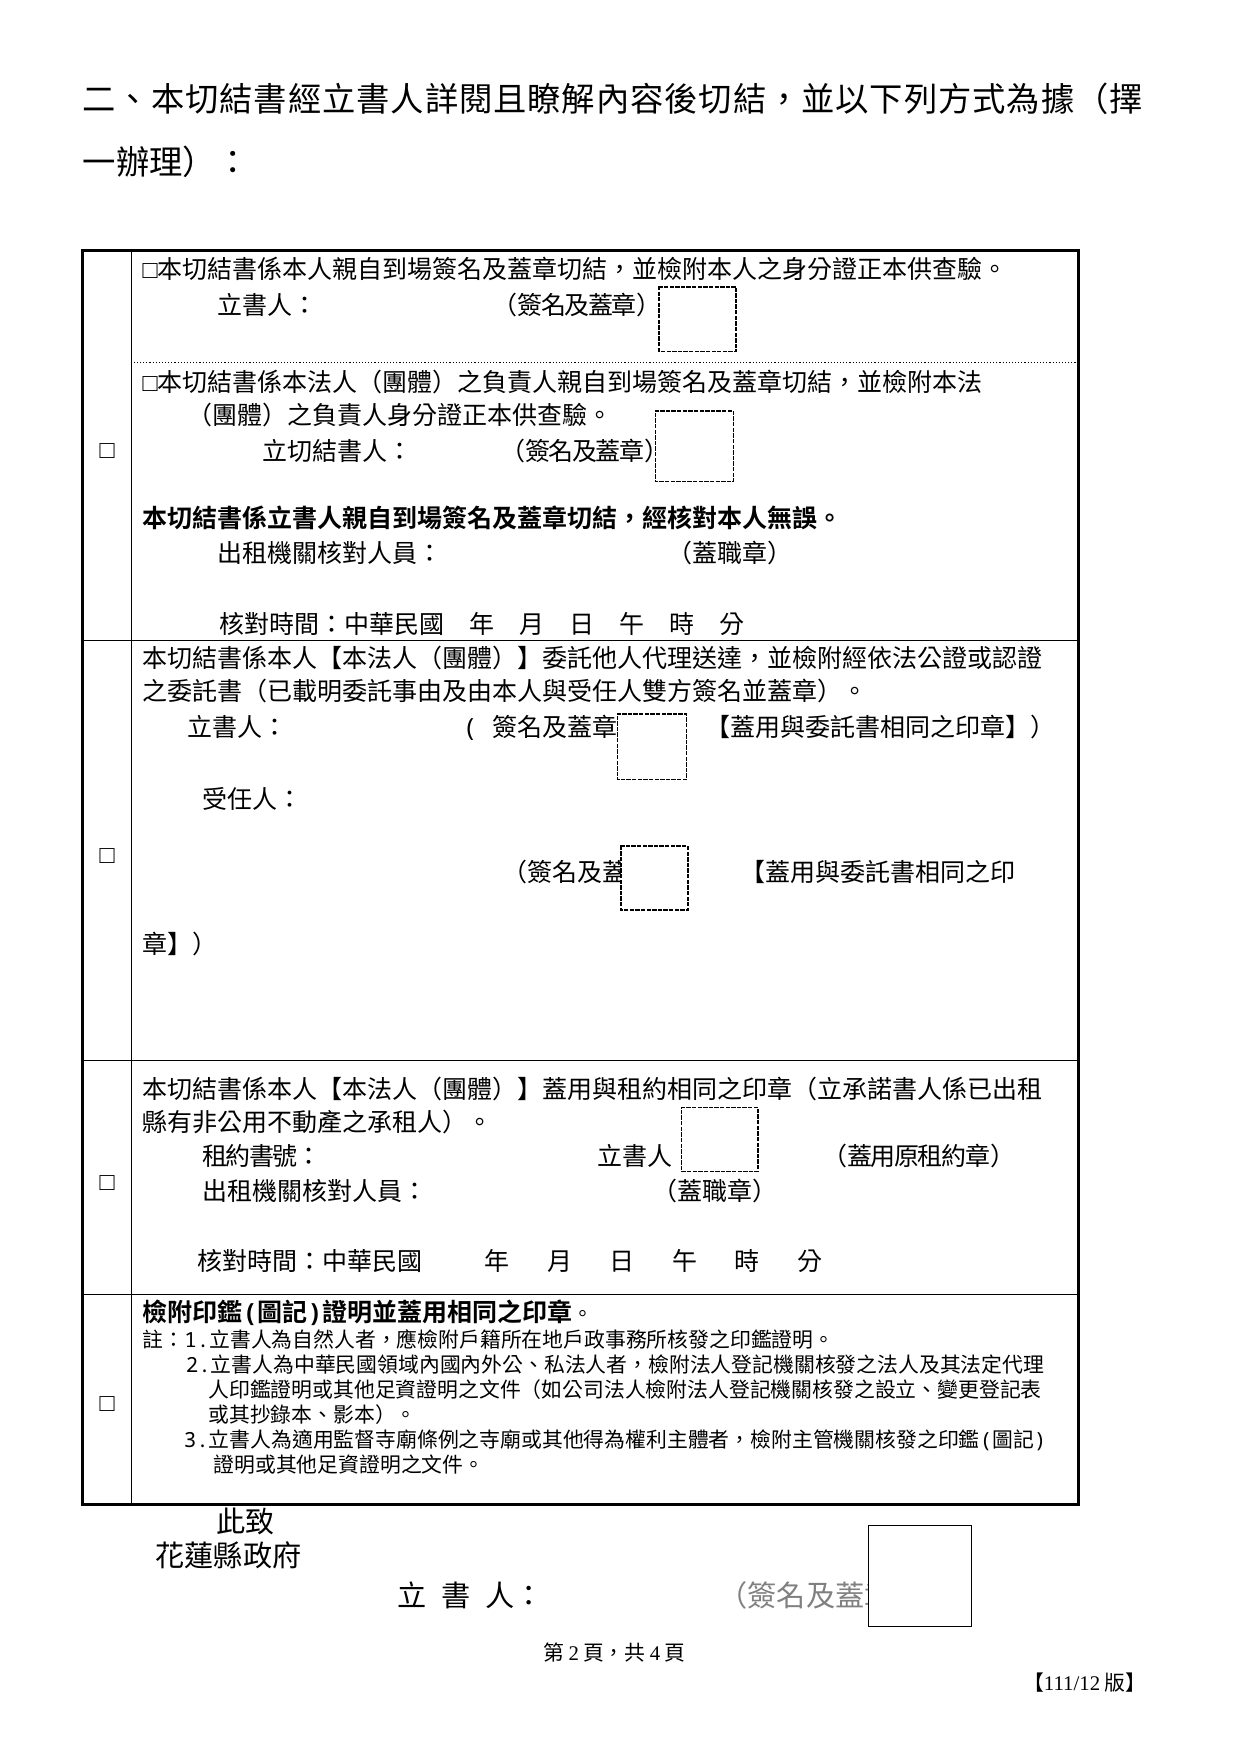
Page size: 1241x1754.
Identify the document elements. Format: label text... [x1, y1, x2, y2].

table_header □本切結書係本人親自到場簽名及蓋章切結，並檢附本人之身分證正本供查驗。 立書人： （簽名及蓋章） [132, 252, 1077, 362]
table_cell □ [84, 641, 131, 1060]
table_cell 本切結書係本人【本法人（團體）】委託他人代理送達，並檢附經依法公證或認證之委託書（已載明委託事由及由本人與受任人雙方簽名並蓋章）。 立書人： ( 簽名及蓋章 【蓋用與委託書相同之印章】） 受任人： （簽名及蓋章 【蓋用與委託書相同之印章】） [132, 641, 1077, 1060]
text 二、本切結書經立書人詳閱且瞭解內容後切結，並以下列方式為據（擇一辦理）： [82, 62, 1146, 187]
text [972, 1539, 1146, 1573]
text 此致 [82, 1506, 1146, 1539]
text 花蓮縣政府 [82, 1539, 868, 1573]
table_cell 檢附印鑑(圖記)證明並蓋用相同之印章。 註：1.立書人為自然人者，應檢附戶籍所在地戶政事務所核發之印鑑證明。 2.立書人為中華民國領域內國內外公、私法人者，檢附法人登記機關核發之法人及其法定代理人印鑑證明或其他足資證明之文件（如公司法人檢附法人登記機關核發之設立、變更登記表或其抄錄本、影本）。 3.立書人為適用監督寺廟條例之寺廟或其他得為權利主體者，檢附主管機關核發之印鑑(圖記)證明或其他足資證明之文件。 [132, 1295, 1077, 1503]
table_cell □本切結書係本法人（團體）之負責人親自到場簽名及蓋章切結，並檢附本法 （團體）之負責人身分證正本供查驗。 立切結書人： （簽名及蓋章） [132, 362, 1077, 497]
table_header □ [84, 252, 131, 640]
text 立 書 人： （簽名及蓋章） [82, 1573, 868, 1615]
table_cell □ [84, 1295, 131, 1503]
text 立 書 人： （簽名及蓋章） [972, 1573, 1146, 1615]
table_cell □ [84, 1061, 131, 1293]
table_cell 本切結書係本人【本法人（團體）】蓋用與租約相同之印章（立承諾書人係已出租縣有非公用不動產之承租人）。 租約書號： 立書人： （蓋用原租約章） 出租機關核對人員： （蓋職章） 核對時間：中華民國 年 月 日 午 時 分 [132, 1061, 1077, 1293]
table_cell 本切結書係立書人親自到場簽名及蓋章切結，經核對本人無誤。 出租機關核對人員： （蓋職章） 核對時間：中華民國 年 月 日 午 時 分 [132, 498, 1077, 640]
